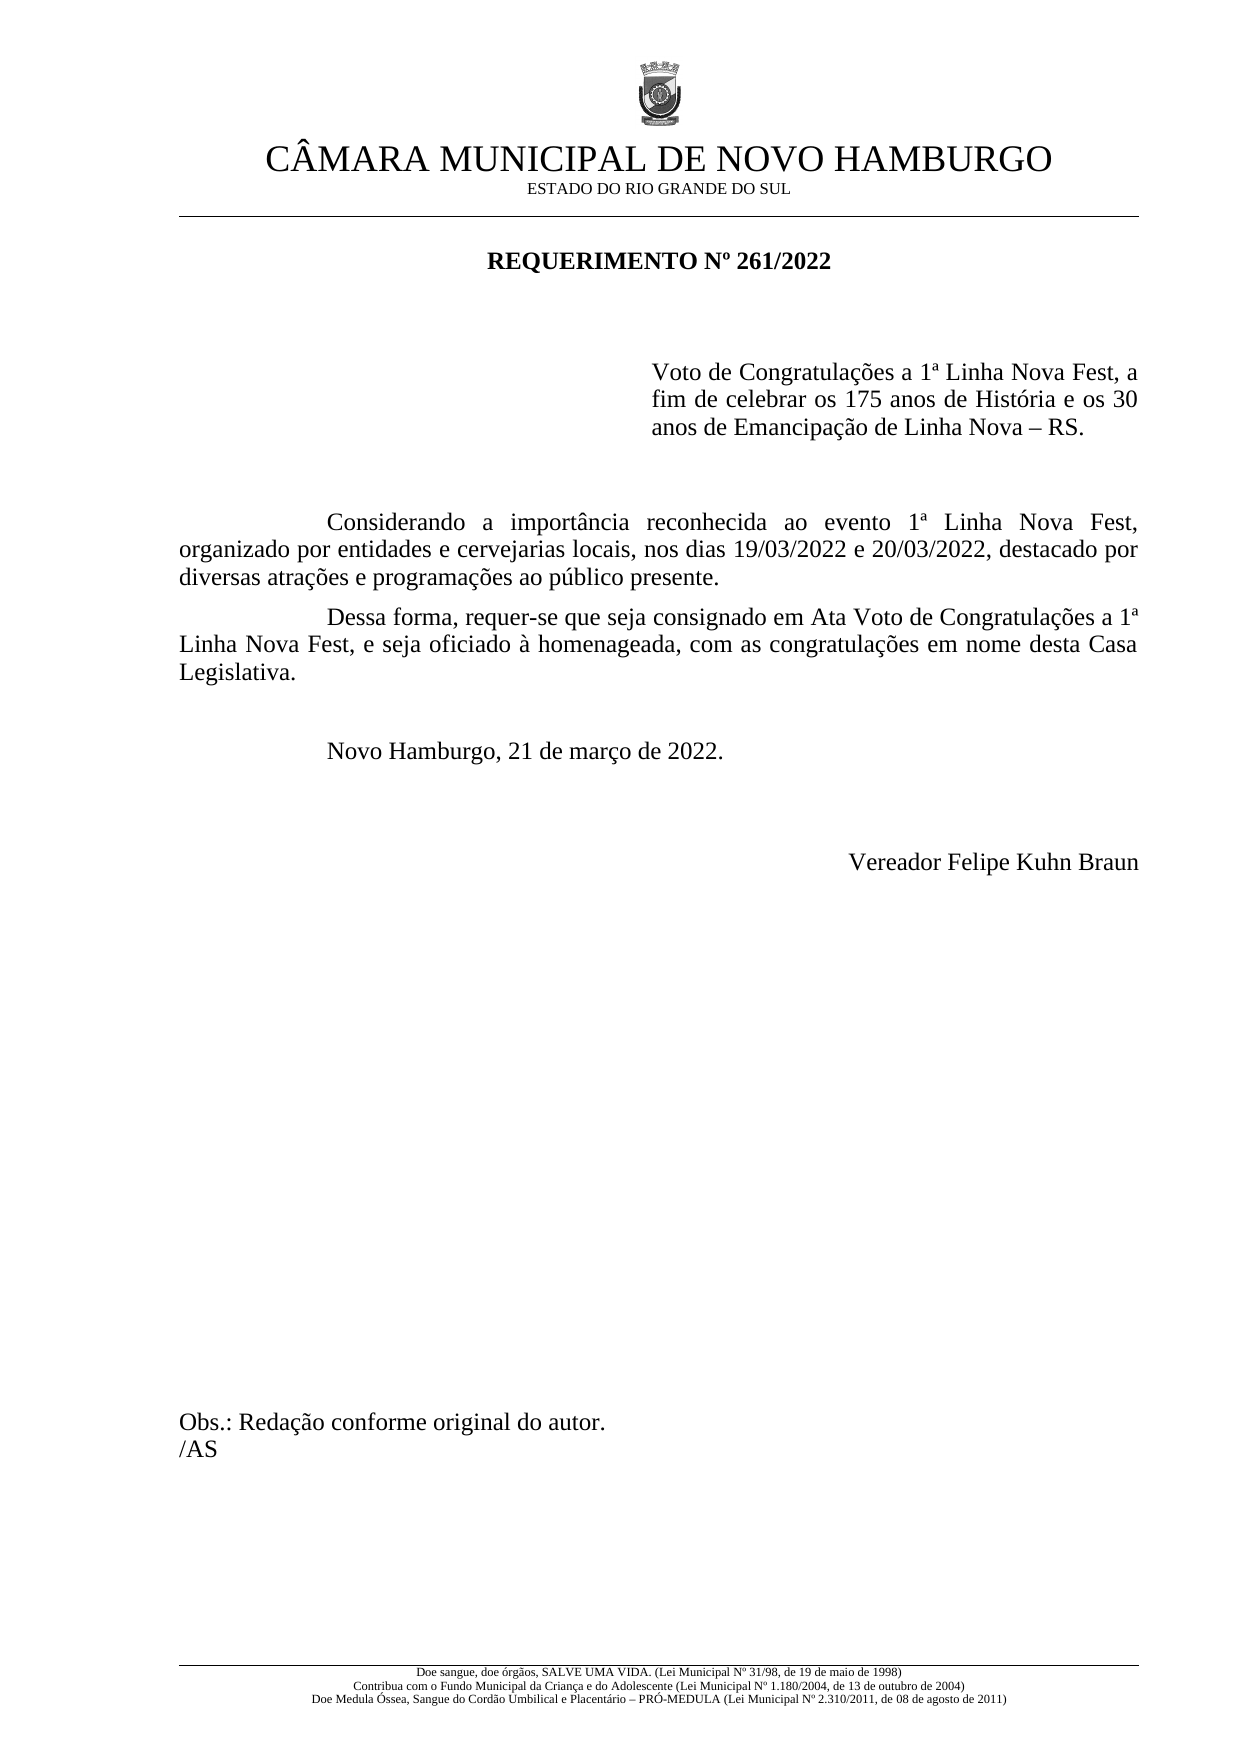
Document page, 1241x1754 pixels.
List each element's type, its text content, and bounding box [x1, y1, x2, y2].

text Dessa forma, requer-se que seja consignado em Ata Voto de Congratulações a 1ª Linha Nova Fest, e seja oficiado à homenageada, com as congratulações em nome desta Casa Legislativa. [179, 603, 1139, 686]
text REQUERIMENTO Nº 261/2022 [179, 247, 1139, 274]
text /AS [179, 1436, 1139, 1463]
text Voto de Congratulações a 1ª Linha Nova Fest, a fim de celebrar os 175 anos de História e os 30 anos de Emancipação de Linha Nova – RS. [651, 358, 1139, 441]
text Novo Hamburgo, 21 de março de 2022. [179, 737, 1139, 765]
text Obs.: Redação conforme original do autor. [179, 1408, 1139, 1436]
text Considerando a importância reconhecida ao evento 1ª Linha Nova Fest, organizado por entidades e cervejarias locais, nos dias 19/03/2022 e 20/03/2022, destacado por diversas atrações e programações ao público presente. [179, 508, 1139, 591]
text Vereador Felipe Kuhn Braun [179, 848, 1139, 876]
